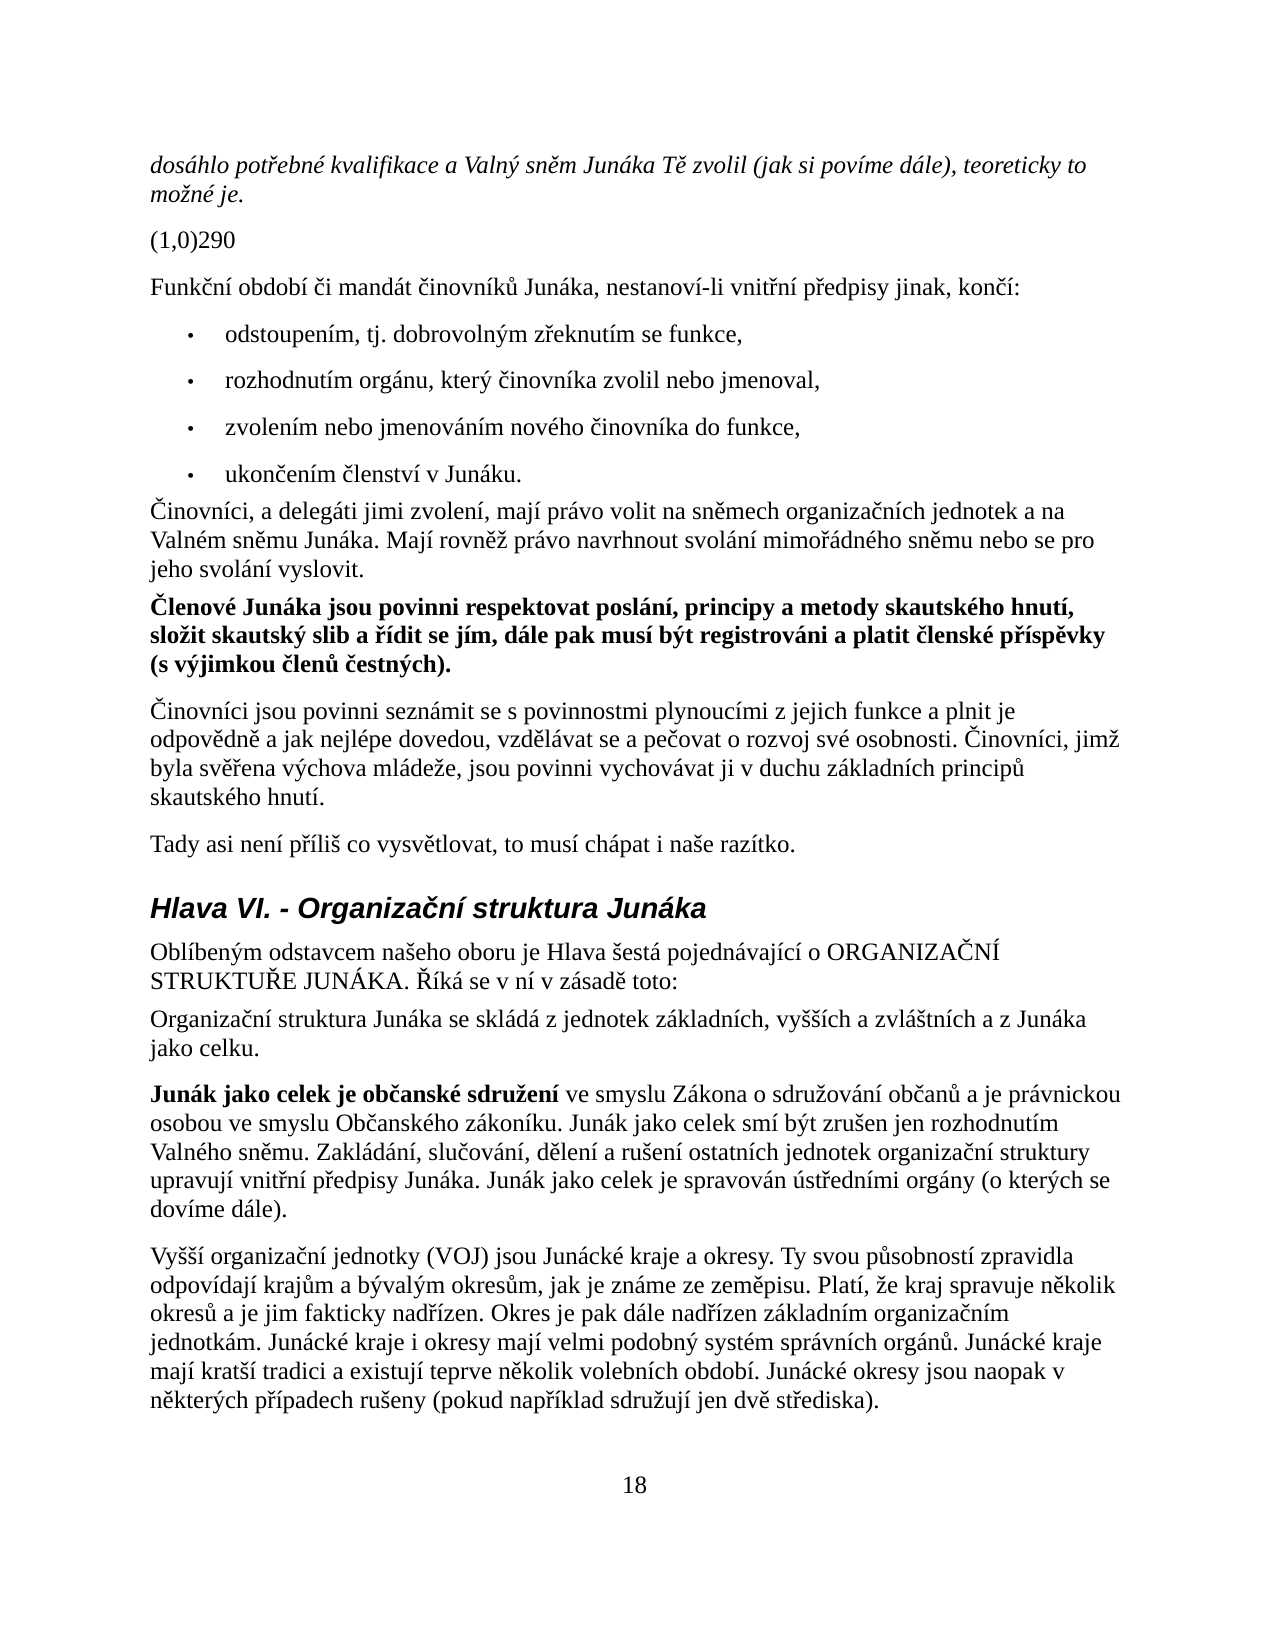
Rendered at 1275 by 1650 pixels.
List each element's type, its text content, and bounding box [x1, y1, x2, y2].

list odstoupením, tj. dobrovolným zřeknutím se funkce, [187, 319, 1125, 347]
text Tady asi není příliš co vysvětlovat, to musí chápat i naše razítko. [150, 829, 1125, 857]
text Vyšší organizační jednotky (VOJ) jsou Junácké kraje a okresy. Ty svou působností zpravidla odpovídají krajům a bývalým okresům, jak je známe ze zeměpisu. Platí, že kraj spravuje několik okresů a je jim fakticky nadřízen. Okres je pak dále nadřízen základním organizačním jednotkám. Junácké kraje i okresy mají velmi podobný systém správních orgánů. Junácké kraje mají kratší tradici a existují teprve několik volebních období. Junácké okresy jsou naopak v některých případech rušeny (pokud například sdružují jen dvě střediska). [150, 1241, 1125, 1413]
text Funkční období či mandát činovníků Junáka, nestanoví-li vnitřní předpisy jinak, končí: [150, 272, 1125, 301]
text Činovníci jsou povinni seznámit se s povinnostmi plynoucími z jejich funkce a plnit je odpovědně a jak nejlépe dovedou, vzdělávat se a pečovat o rozvoj své osobnosti. Činovníci, jimž byla svěřena výchova mládeže, jsou povinni vychovávat ji v duchu základních principů skautského hnutí. [150, 696, 1125, 811]
text dosáhlo potřebné kvalifikace a Valný sněm Junáka Tě zvolil (jak si povíme dále), teoreticky to možné je. [150, 150, 1125, 207]
text Oblíbeným odstavcem našeho oboru je Hlava šestá pojednávající o ORGANIZAČNÍ STRUKTUŘE JUNÁKA. Říká se v ní v zásadě toto: [150, 937, 1125, 995]
text Junák jako celek je občanské sdružení ve smyslu Zákona o sdružování občanů a je právnickou osobou ve smyslu Občanského zákoníku. Junák jako celek smí být zrušen jen rozhodnutím Valného sněmu. Zakládání, slučování, dělení a rušení ostatních jednotek organizační struktury upravují vnitřní předpisy Junáka. Junák jako celek je spravován ústředními orgány (o kterých se dovíme dále). [150, 1079, 1125, 1223]
list zvolením nebo jmenováním nového činovníka do funkce, [187, 412, 1125, 441]
list ukončením členství v Junáku. [187, 459, 1125, 487]
subtitle Hlava VI. - Organizační struktura Junáka [150, 891, 1125, 925]
text Organizační struktura Junáka se skládá z jednotek základních, vyšších a zvláštních a z Junáka jako celku. [150, 1004, 1125, 1061]
text Činovníci, a delegáti jimi zvolení, mají právo volit na sněmech organizačních jednotek a na Valném sněmu Junáka. Mají rovněž právo navrhnout svolání mimořádného sněmu nebo se pro jeho svolání vyslovit. [150, 496, 1125, 583]
text Členové Junáka jsou povinni respektovat poslání, principy a metody skautského hnutí, složit skautský slib a řídit se jím, dále pak musí být registrováni a platit členské příspěvky (s výjimkou členů čestných). [150, 592, 1125, 678]
list rozhodnutím orgánu, který činovníka zvolil nebo jmenoval, [187, 365, 1125, 394]
text (1,0)290 [150, 225, 1125, 254]
